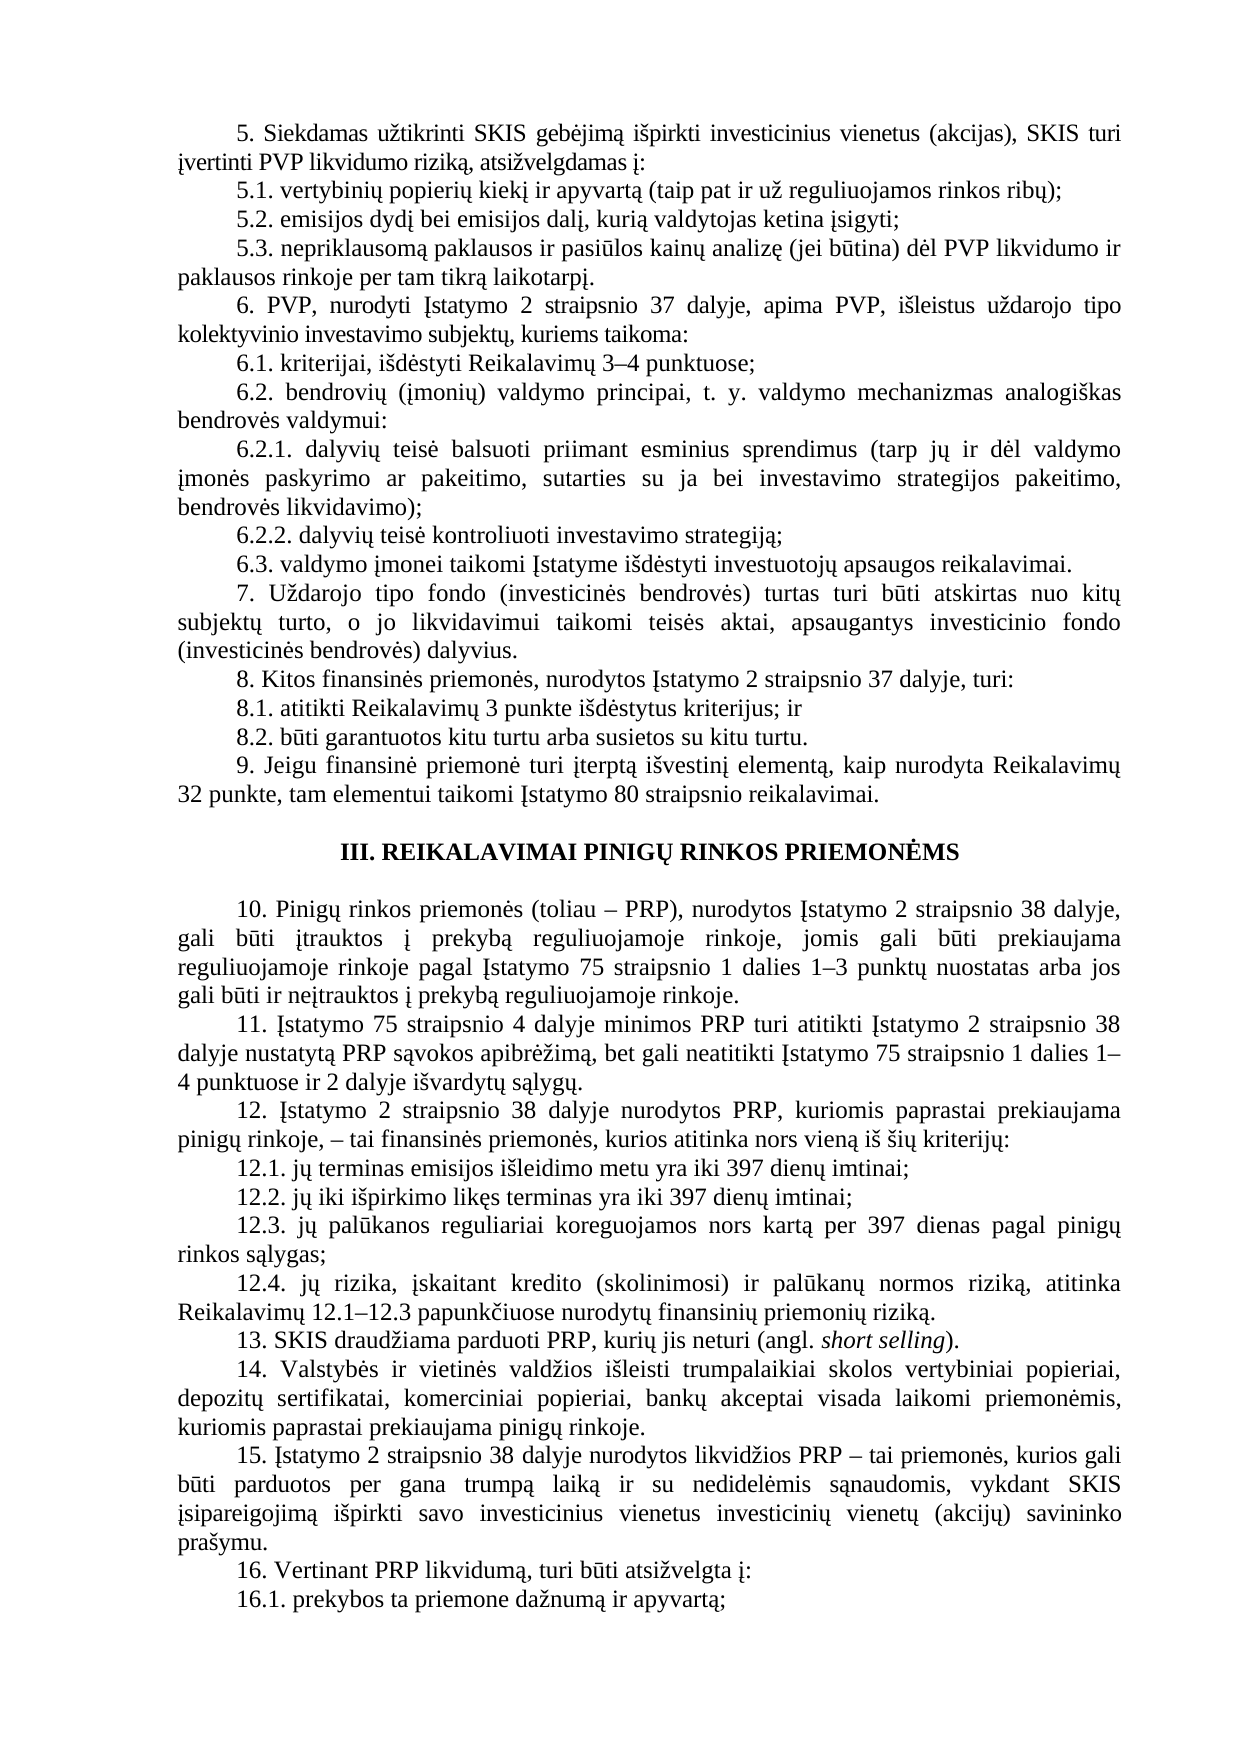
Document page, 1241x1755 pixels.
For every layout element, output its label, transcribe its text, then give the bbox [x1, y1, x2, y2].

text 12.4. jų rizika, įskaitant kredito (skolinimosi) ir palūkanų normos riziką, atitinka Reikalavimų 12.1–12.3 papunkčiuose nurodytų finansinių priemonių riziką. [177, 1268, 1122, 1326]
text 8.1. atitikti Reikalavimų 3 punkte išdėstytus kriterijus; ir [177, 693, 1122, 722]
text 12. Įstatymo 2 straipsnio 38 dalyje nurodytos PRP, kuriomis paprastai prekiaujama pinigų rinkoje, – tai finansinės priemonės, kurios atitinka nors vieną iš šių kriterijų: [177, 1096, 1122, 1153]
text 5.3. nepriklausomą paklausos ir pasiūlos kainų analizę (jei būtina) dėl PVP likvidumo ir paklausos rinkoje per tam tikrą laikotarpį. [177, 233, 1122, 291]
text 12.3. jų palūkanos reguliariai koreguojamos nors kartą per 397 dienas pagal pinigų rinkos sąlygas; [177, 1211, 1122, 1268]
text III. REIKALAVIMAI PINIGŲ RINKOS PRIEMONĖMS [177, 837, 1122, 866]
text 6.2.2. dalyvių teisė kontroliuoti investavimo strategiją; [177, 521, 1122, 549]
text 5. Siekdamas užtikrinti SKIS gebėjimą išpirkti investicinius vienetus (akcijas), SKIS turi įvertinti PVP likvidumo riziką, atsižvelgdamas į: [177, 118, 1122, 176]
text 6.3. valdymo įmonei taikomi Įstatyme išdėstyti investuotojų apsaugos reikalavimai. [177, 549, 1122, 578]
text 13. SKIS draudžiama parduoti PRP, kurių jis neturi (angl. short selling). [177, 1326, 1122, 1354]
text 10. Pinigų rinkos priemonės (toliau – PRP), nurodytos Įstatymo 2 straipsnio 38 dalyje, gali būti įtrauktos į prekybą reguliuojamoje rinkoje, jomis gali būti prekiaujama reguliuojamoje rinkoje pagal Įstatymo 75 straipsnio 1 dalies 1–3 punktų nuostatas arba jos gali būti ir neįtrauktos į prekybą reguliuojamoje rinkoje. [177, 894, 1122, 1009]
text 16. Vertinant PRP likvidumą, turi būti atsižvelgta į: [177, 1556, 1122, 1584]
text 5.1. vertybinių popierių kiekį ir apyvartą (taip pat ir už reguliuojamos rinkos ribų); [177, 176, 1122, 204]
text 6.1. kriterijai, išdėstyti Reikalavimų 3–4 punktuose; [177, 348, 1122, 377]
text 7. Uždarojo tipo fondo (investicinės bendrovės) turtas turi būti atskirtas nuo kitų subjektų turto, o jo likvidavimui taikomi teisės aktai, apsaugantys investicinio fondo (investicinės bendrovės) dalyvius. [177, 578, 1122, 664]
text 5.2. emisijos dydį bei emisijos dalį, kurią valdytojas ketina įsigyti; [177, 204, 1122, 233]
text 11. Įstatymo 75 straipsnio 4 dalyje minimos PRP turi atitikti Įstatymo 2 straipsnio 38 dalyje nustatytą PRP sąvokos apibrėžimą, bet gali neatitikti Įstatymo 75 straipsnio 1 dalies 1–4 punktuose ir 2 dalyje išvardytų sąlygų. [177, 1009, 1122, 1096]
text 8. Kitos finansinės priemonės, nurodytos Įstatymo 2 straipsnio 37 dalyje, turi: [177, 664, 1122, 693]
text 14. Valstybės ir vietinės valdžios išleisti trumpalaikiai skolos vertybiniai popieriai, depozitų sertifikatai, komerciniai popieriai, bankų akceptai visada laikomi priemonėmis, kuriomis paprastai prekiaujama pinigų rinkoje. [177, 1354, 1122, 1441]
text 12.2. jų iki išpirkimo likęs terminas yra iki 397 dienų imtinai; [177, 1182, 1122, 1211]
text 12.1. jų terminas emisijos išleidimo metu yra iki 397 dienų imtinai; [177, 1153, 1122, 1182]
text 8.2. būti garantuotos kitu turtu arba susietos su kitu turtu. [177, 722, 1122, 751]
text 9. Jeigu finansinė priemonė turi įterptą išvestinį elementą, kaip nurodyta Reikalavimų 32 punkte, tam elementui taikomi Įstatymo 80 straipsnio reikalavimai. [177, 751, 1122, 808]
text 15. Įstatymo 2 straipsnio 38 dalyje nurodytos likvidžios PRP – tai priemonės, kurios gali būti parduotos per gana trumpą laiką ir su nedidelėmis sąnaudomis, vykdant SKIS įsipareigojimą išpirkti savo investicinius vienetus investicinių vienetų (akcijų) savininko prašymu. [177, 1441, 1122, 1556]
text 16.1. prekybos ta priemone dažnumą ir apyvartą; [177, 1584, 1122, 1613]
text 6.2.1. dalyvių teisė balsuoti priimant esminius sprendimus (tarp jų ir dėl valdymo įmonės paskyrimo ar pakeitimo, sutarties su ja bei investavimo strategijos pakeitimo, bendrovės likvidavimo); [177, 434, 1122, 521]
text 6. PVP, nurodyti Įstatymo 2 straipsnio 37 dalyje, apima PVP, išleistus uždarojo tipo kolektyvinio investavimo subjektų, kuriems taikoma: [177, 291, 1122, 348]
text 6.2. bendrovių (įmonių) valdymo principai, t. y. valdymo mechanizmas analogiškas bendrovės valdymui: [177, 377, 1122, 434]
